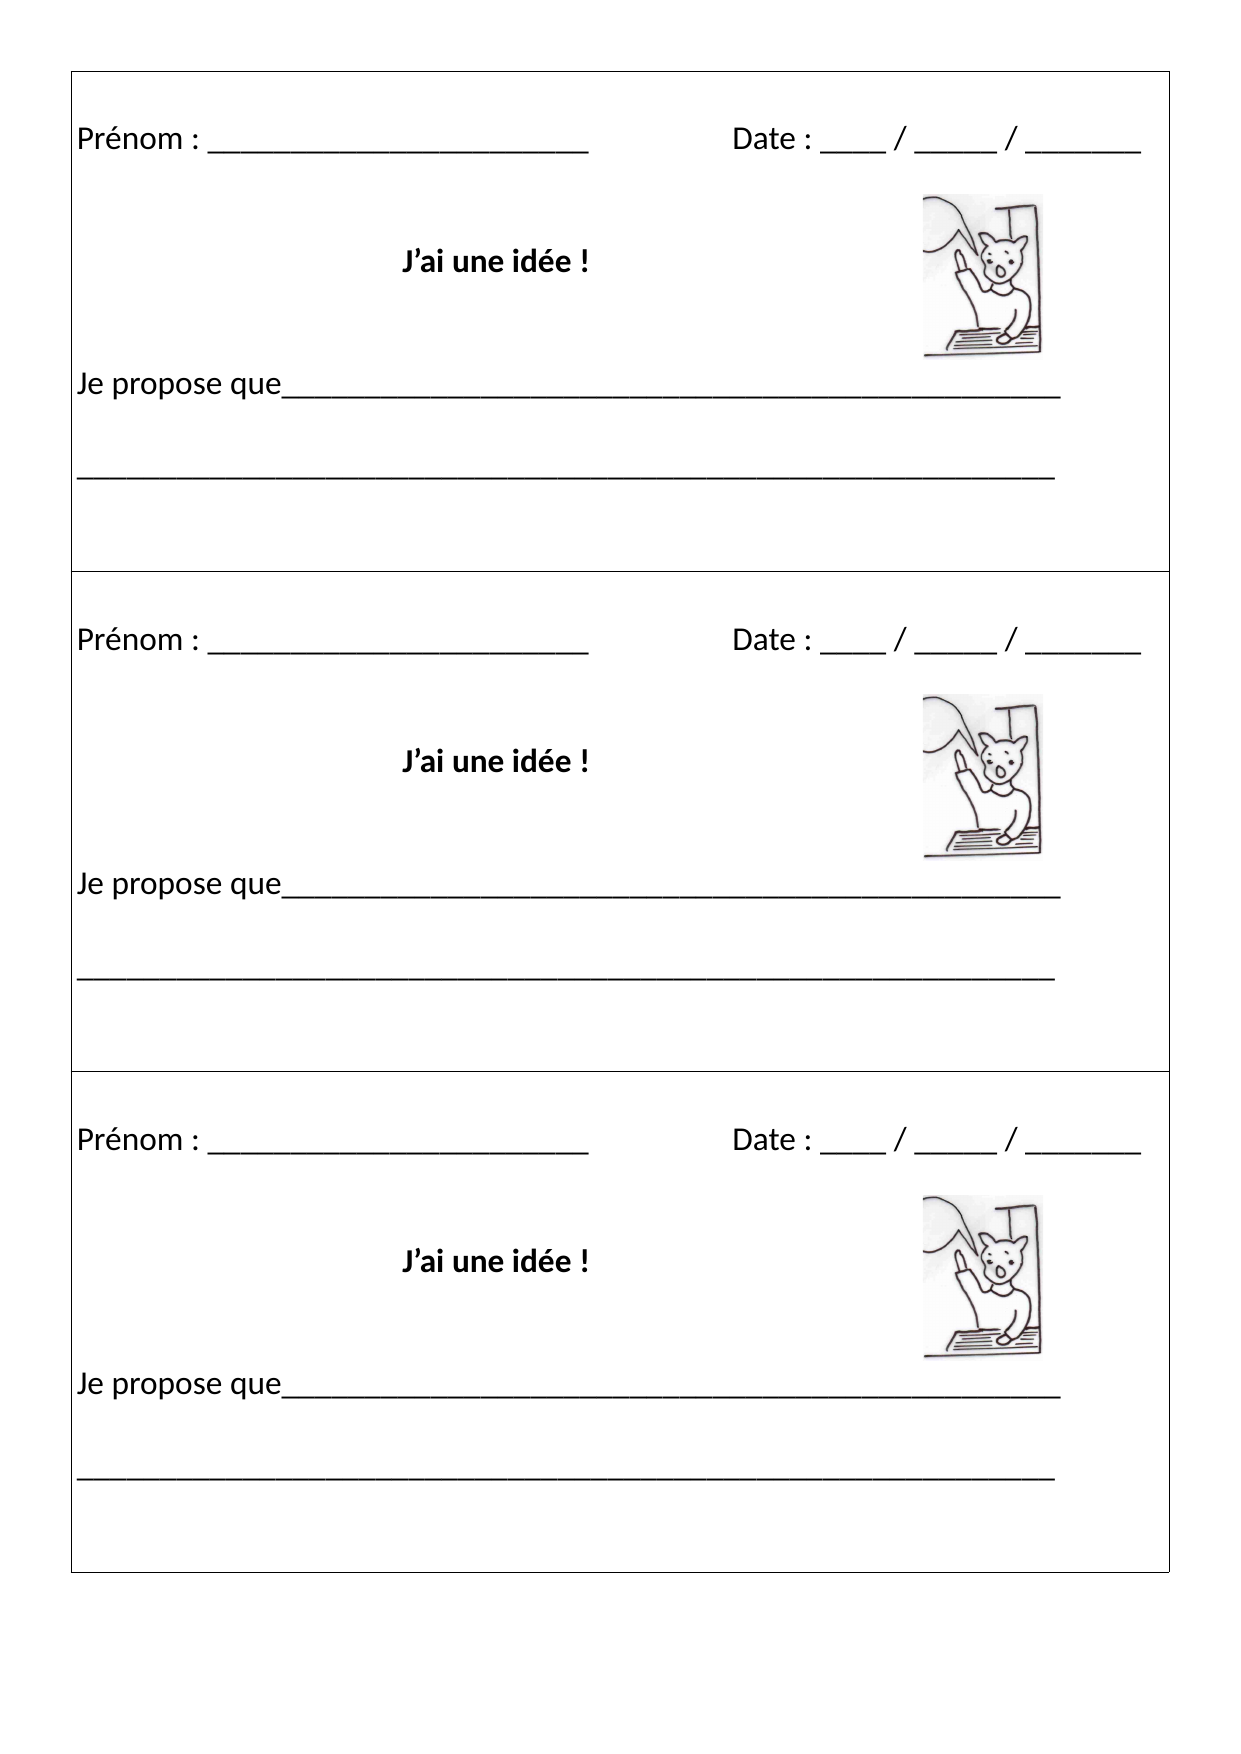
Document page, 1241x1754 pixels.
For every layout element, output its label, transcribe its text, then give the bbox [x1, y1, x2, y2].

picture [922, 194, 1044, 360]
table_cell Prénom : _______________________ Date : ____ / _____ / _______ J’ai une idée ! Je propose que_______________________________________________ ___________________________________________________________ [72, 1072, 1169, 1572]
picture [922, 694, 1044, 861]
table_cell Prénom : _______________________ Date : ____ / _____ / _______ J’ai une idée ! Je propose que_______________________________________________ ___________________________________________________________ [72, 572, 1169, 1071]
picture [922, 1195, 1044, 1361]
table_cell Prénom : _______________________ Date : ____ / _____ / _______ J’ai une idée ! Je propose que_______________________________________________ ___________________________________________________________ [72, 72, 1169, 571]
